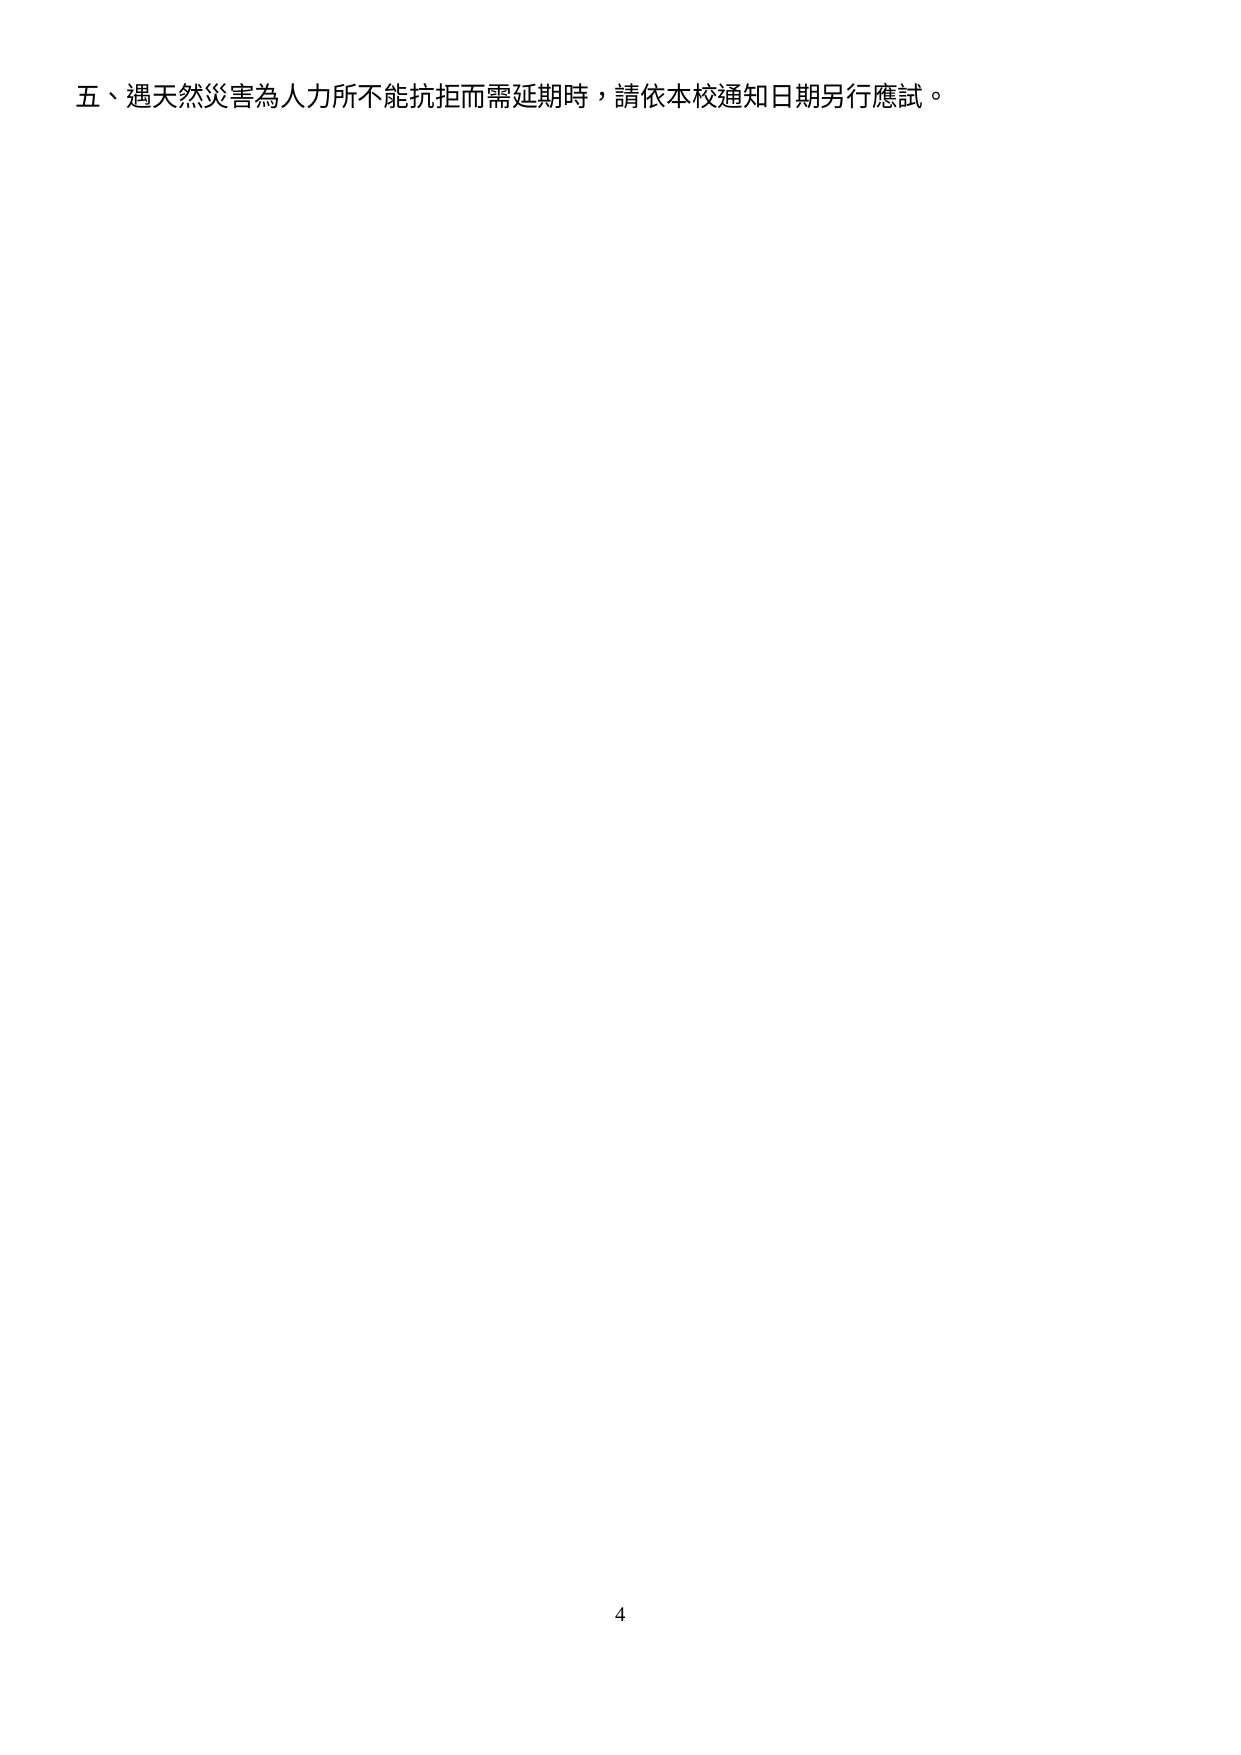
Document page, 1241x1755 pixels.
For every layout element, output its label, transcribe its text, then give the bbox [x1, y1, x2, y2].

text 五、遇天然災害為人力所不能抗拒而需延期時，請依本校通知日期另行應試。 [75, 75, 1224, 114]
